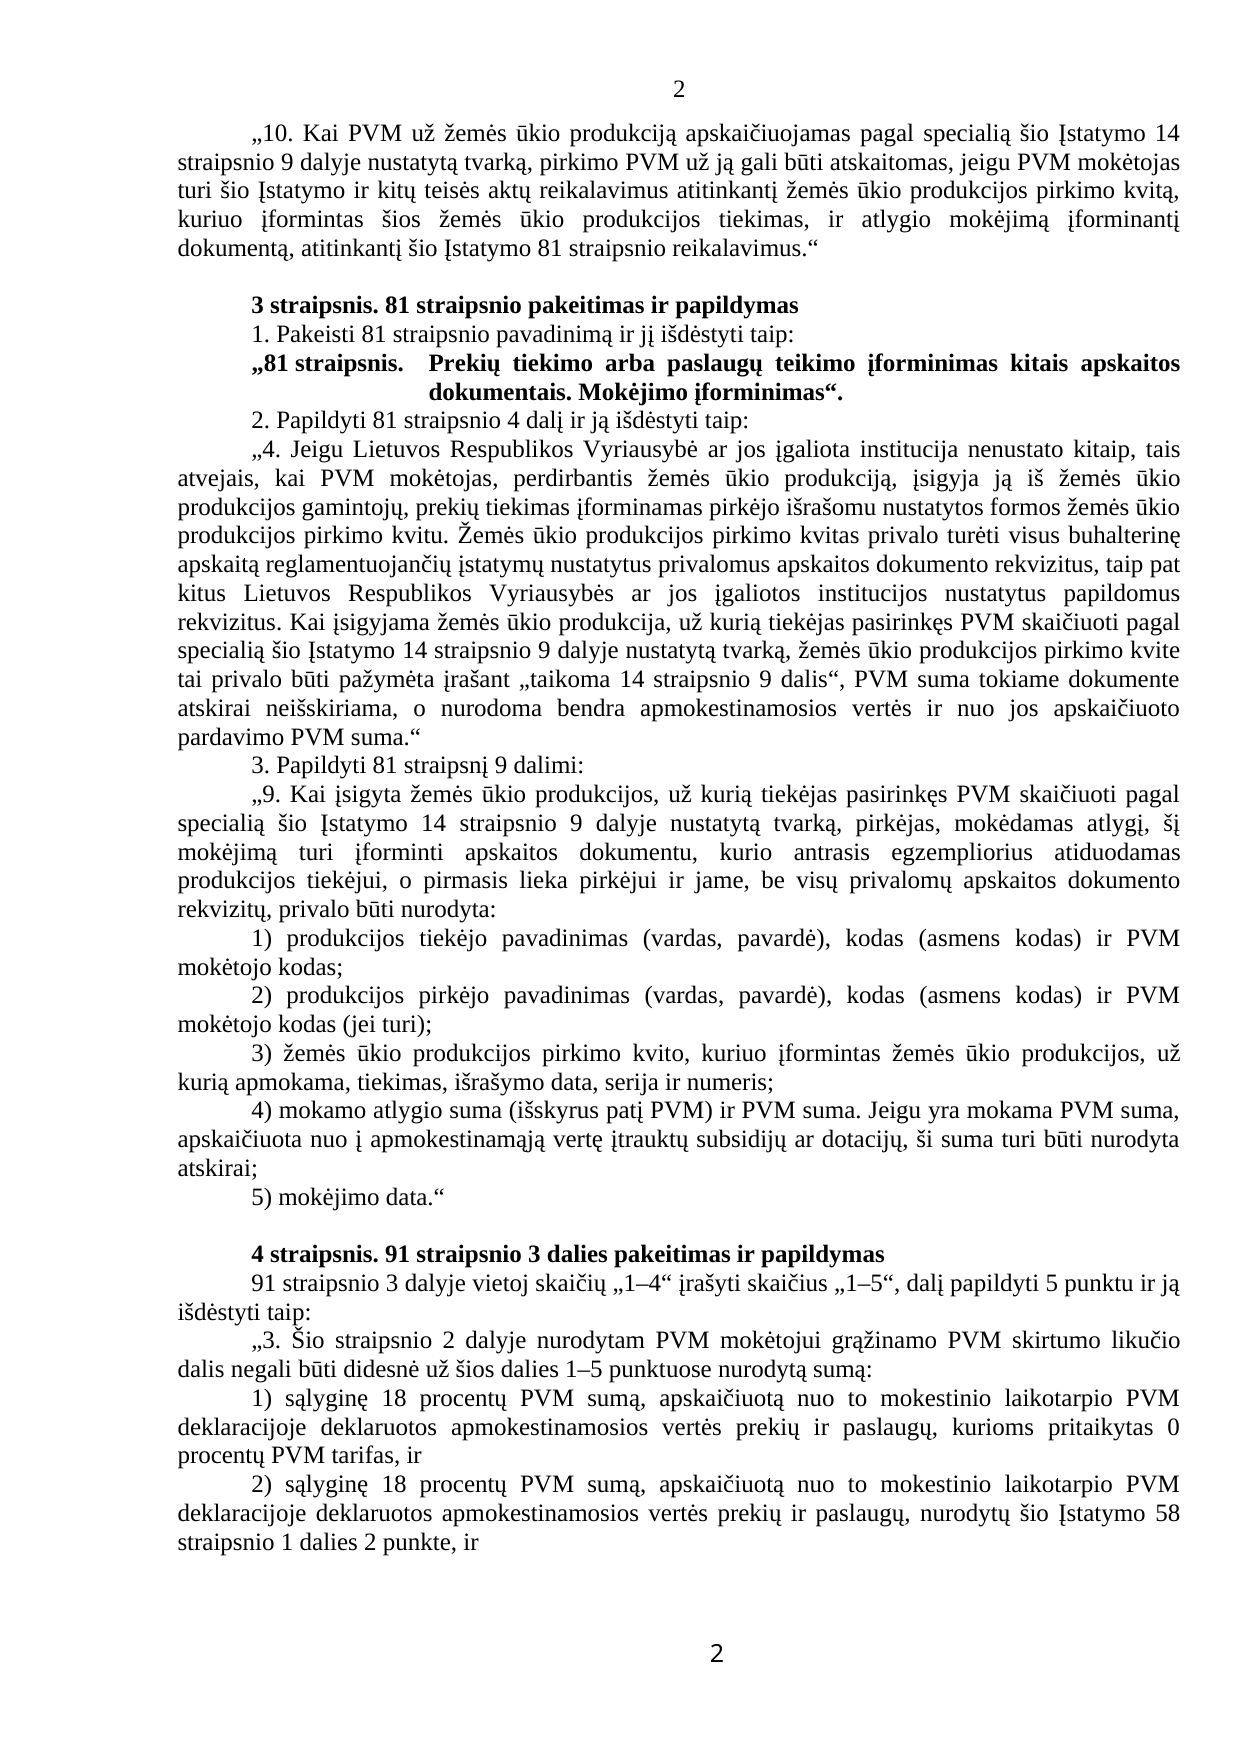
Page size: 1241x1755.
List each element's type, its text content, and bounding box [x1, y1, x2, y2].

text 91 straipsnio 3 dalyje vietoj skaičių „1–4“ įrašyti skaičius „1–5“, dalį papildyti 5 punktu ir ją išdėstyti taip: [177, 1268, 1181, 1326]
text 1) sąlyginę 18 procentų PVM sumą, apskaičiuotą nuo to mokestinio laikotarpio PVM deklaracijoje deklaruotos apmokestinamosios vertės prekių ir paslaugų, kurioms pritaikytas 0 procentų PVM tarifas, ir [177, 1383, 1181, 1469]
text 2) produkcijos pirkėjo pavadinimas (vardas, pavardė), kodas (asmens kodas) ir PVM mokėtojo kodas (jei turi); [177, 981, 1181, 1038]
text 3 straipsnis. 81 straipsnio pakeitimas ir papildymas [177, 291, 1181, 319]
text „10. Kai PVM už žemės ūkio produkciją apskaičiuojamas pagal specialią šio Įstatymo 14 straipsnio 9 dalyje nustatytą tvarką, pirkimo PVM už ją gali būti atskaitomas, jeigu PVM mokėtojas turi šio Įstatymo ir kitų teisės aktų reikalavimus atitinkantį žemės ūkio produkcijos pirkimo kvitą, kuriuo įformintas šios žemės ūkio produkcijos tiekimas, ir atlygio mokėjimą įforminantį dokumentą, atitinkantį šio Įstatymo 81 straipsnio reikalavimus.“ [177, 118, 1181, 262]
text „3. Šio straipsnio 2 dalyje nurodytam PVM mokėtojui grąžinamo PVM skirtumo likučio dalis negali būti didesnė už šios dalies 1–5 punktuose nurodytą sumą: [177, 1326, 1181, 1383]
text 1) produkcijos tiekėjo pavadinimas (vardas, pavardė), kodas (asmens kodas) ir PVM mokėtojo kodas; [177, 923, 1181, 981]
text 1. Pakeisti 81 straipsnio pavadinimą ir jį išdėstyti taip: [177, 319, 1181, 348]
text 4 straipsnis. 91 straipsnio 3 dalies pakeitimas ir papildymas [177, 1239, 1181, 1268]
text 3. Papildyti 81 straipsnį 9 dalimi: [177, 751, 1181, 779]
text „4. Jeigu Lietuvos Respublikos Vyriausybė ar jos įgaliota institucija nenustato kitaip, tais atvejais, kai PVM mokėtojas, perdirbantis žemės ūkio produkciją, įsigyja ją iš žemės ūkio produkcijos gamintojų, prekių tiekimas įforminamas pirkėjo išrašomu nustatytos formos žemės ūkio produkcijos pirkimo kvitu. Žemės ūkio produkcijos pirkimo kvitas privalo turėti visus buhalterinę apskaitą reglamentuojančių įstatymų nustatytus privalomus apskaitos dokumento rekvizitus, taip pat kitus Lietuvos Respublikos Vyriausybės ar jos įgaliotos institucijos nustatytus papildomus rekvizitus. Kai įsigyjama žemės ūkio produkcija, už kurią tiekėjas pasirinkęs PVM skaičiuoti pagal specialią šio Įstatymo 14 straipsnio 9 dalyje nustatytą tvarką, žemės ūkio produkcijos pirkimo kvite tai privalo būti pažymėta įrašant „taikoma 14 straipsnio 9 dalis“, PVM suma tokiame dokumente atskirai neišskiriama, o nurodoma bendra apmokestinamosios vertės ir nuo jos apskaičiuoto pardavimo PVM suma.“ [177, 434, 1181, 751]
text 4) mokamo atlygio suma (išskyrus patį PVM) ir PVM suma. Jeigu yra mokama PVM suma, apskaičiuota nuo į apmokestinamąją vertę įtrauktų subsidijų ar dotacijų, ši suma turi būti nurodyta atskirai; [177, 1096, 1181, 1182]
text 5) mokėjimo data.“ [177, 1182, 1181, 1211]
text 3) žemės ūkio produkcijos pirkimo kvito, kuriuo įformintas žemės ūkio produkcijos, už kurią apmokama, tiekimas, išrašymo data, serija ir numeris; [177, 1038, 1181, 1096]
text 2) sąlyginę 18 procentų PVM sumą, apskaičiuotą nuo to mokestinio laikotarpio PVM deklaracijoje deklaruotos apmokestinamosios vertės prekių ir paslaugų, nurodytų šio Įstatymo 58 straipsnio 1 dalies 2 punkte, ir [177, 1469, 1181, 1556]
text „81 straipsnis. Prekių tiekimo arba paslaugų teikimo įforminimas kitais apskaitos dokumentais. Mokėjimo įforminimas“. [251, 348, 1181, 406]
text 2. Papildyti 81 straipsnio 4 dalį ir ją išdėstyti taip: [177, 406, 1181, 434]
text „9. Kai įsigyta žemės ūkio produkcijos, už kurią tiekėjas pasirinkęs PVM skaičiuoti pagal specialią šio Įstatymo 14 straipsnio 9 dalyje nustatytą tvarką, pirkėjas, mokėdamas atlygį, šį mokėjimą turi įforminti apskaitos dokumentu, kurio antrasis egzempliorius atiduodamas produkcijos tiekėjui, o pirmasis lieka pirkėjui ir jame, be visų privalomų apskaitos dokumento rekvizitų, privalo būti nurodyta: [177, 779, 1181, 923]
